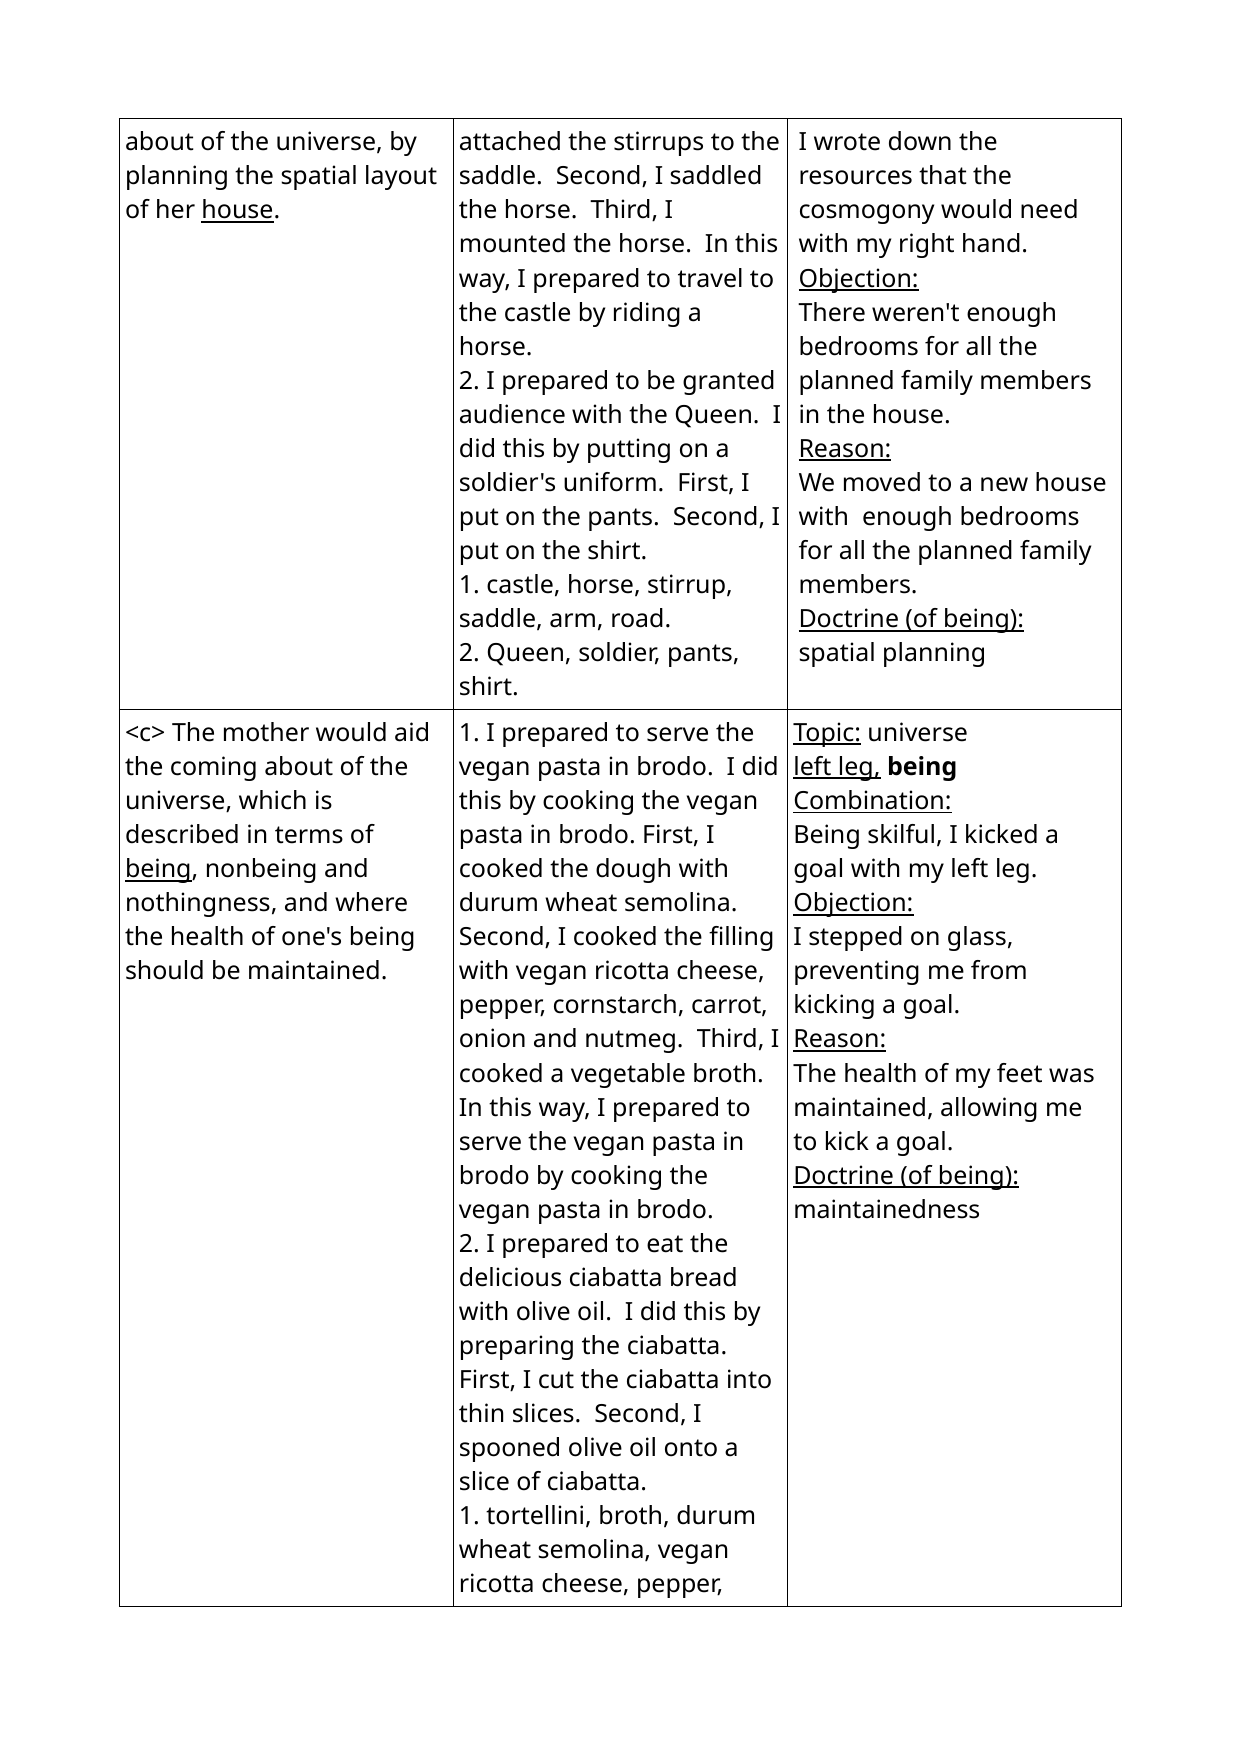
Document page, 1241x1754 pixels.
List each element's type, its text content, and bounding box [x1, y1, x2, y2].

table_cell about of the universe, by planning the spatial layout of her house. [120, 119, 453, 709]
table_cell Topic: universe left leg, being Combination: Being skilful, I kicked a goal with my left leg. Objection: I stepped on glass, preventing me from kicking a goal. Reason: The health of my feet was maintained, allowing me to kick a goal. Doctrine (of being): maintainedness [788, 710, 1121, 1606]
table_cell attached the stirrups to the saddle. Second, I saddled the horse. Third, I mounted the horse. In this way, I prepared to travel to the castle by riding a horse. 2. I prepared to be granted audience with the Queen. I did this by putting on a soldier's uniform. First, I put on the pants. Second, I put on the shirt. 1. castle, horse, stirrup, saddle, arm, road. 2. Queen, soldier, pants, shirt. [454, 119, 787, 709]
table_cell <c> The mother would aid the coming about of the universe, which is described in terms of being, nonbeing and nothingness, and where the health of one's being should be maintained. [120, 710, 453, 1606]
table_cell I wrote down the resources that the cosmogony would need with my right hand. Objection: There weren't enough bedrooms for all the planned family members in the house. Reason: We moved to a new house with enough bedrooms for all the planned family members. Doctrine (of being): spatial planning [788, 119, 1121, 709]
table_cell 1. I prepared to serve the vegan pasta in brodo. I did this by cooking the vegan pasta in brodo. First, I cooked the dough with durum wheat semolina. Second, I cooked the filling with vegan ricotta cheese, pepper, cornstarch, carrot, onion and nutmeg. Third, I cooked a vegetable broth. In this way, I prepared to serve the vegan pasta in brodo by cooking the vegan pasta in brodo. 2. I prepared to eat the delicious ciabatta bread with olive oil. I did this by preparing the ciabatta. First, I cut the ciabatta into thin slices. Second, I spooned olive oil onto a slice of ciabatta. 1. tortellini, broth, durum wheat semolina, vegan ricotta cheese, pepper, [454, 710, 787, 1606]
